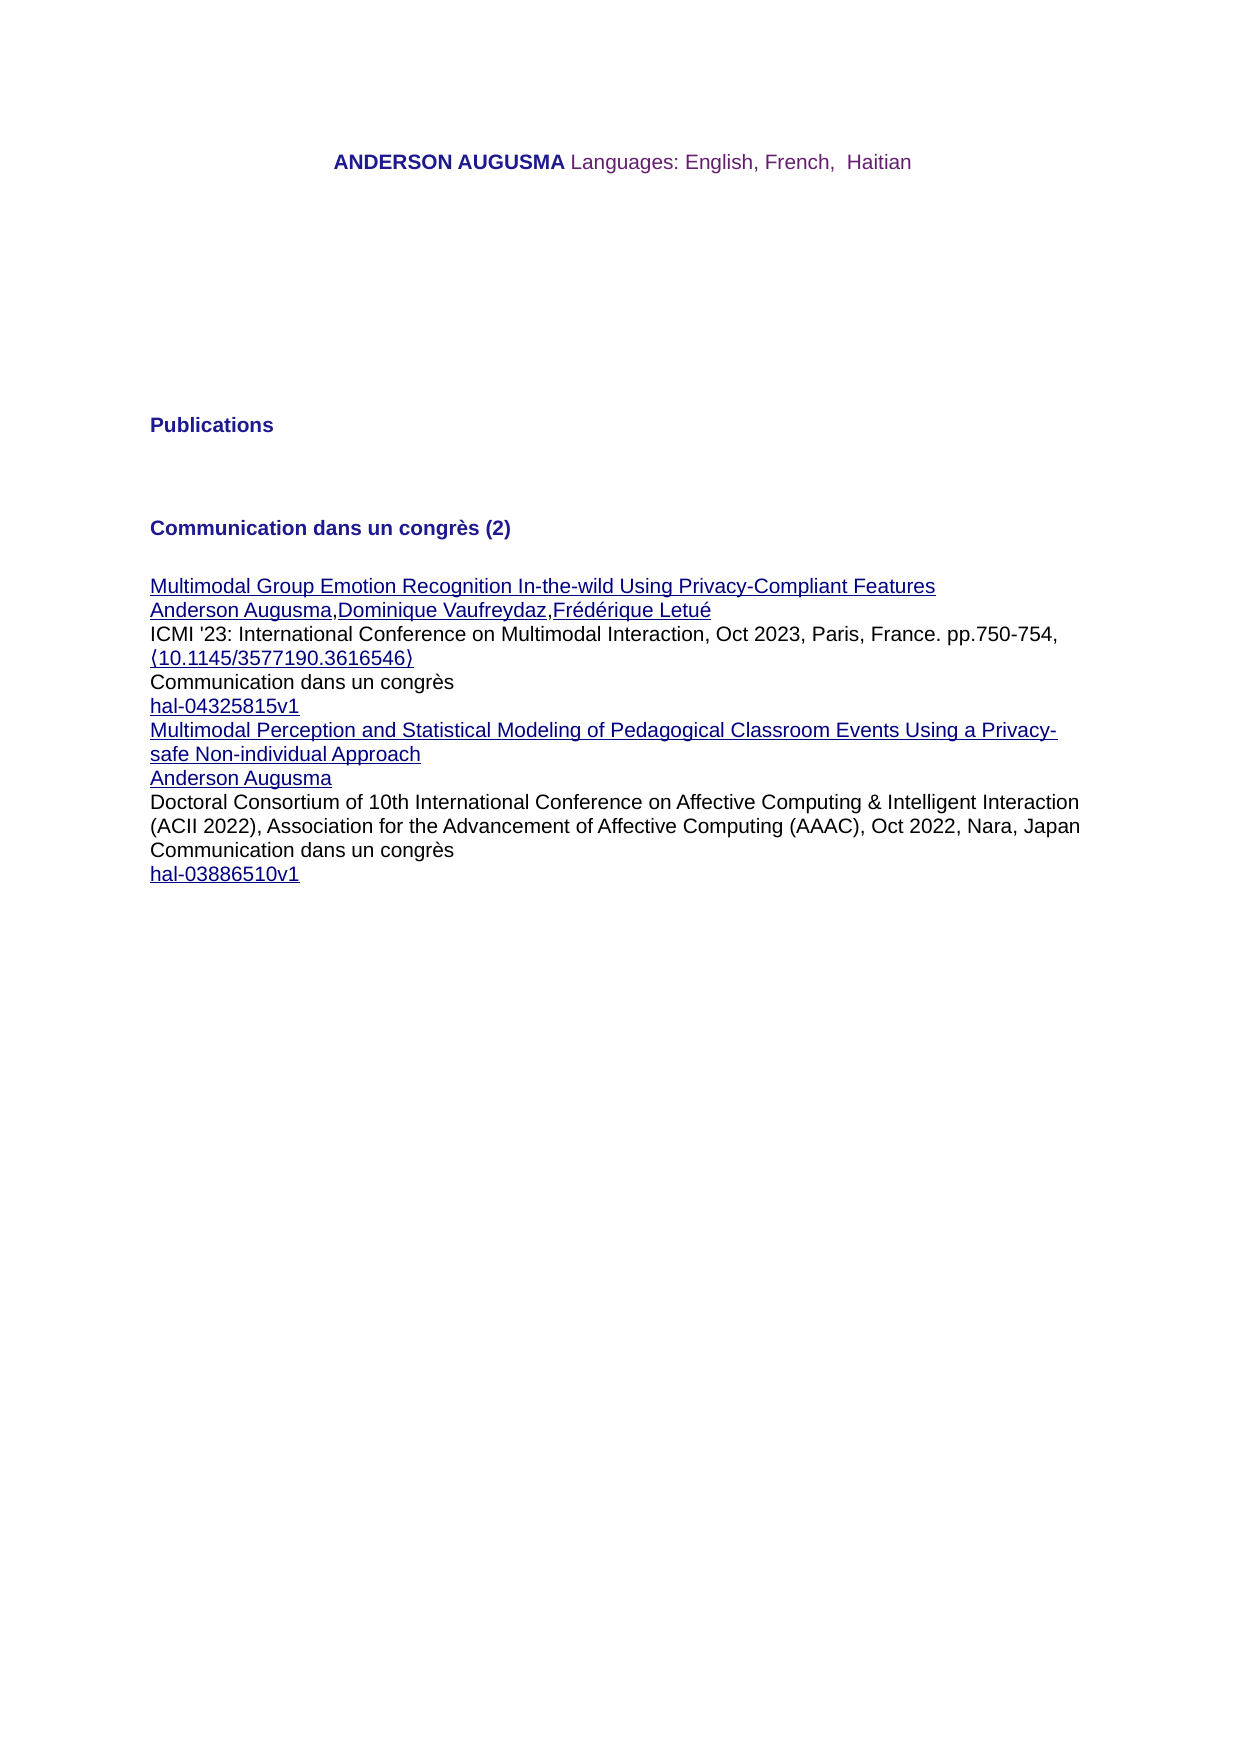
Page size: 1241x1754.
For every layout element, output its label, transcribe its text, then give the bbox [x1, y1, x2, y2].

subtitle Communication dans un congrès (2) [150, 516, 1090, 539]
subtitle ANDERSON AUGUSMA Languages: English, French, Haitian [150, 150, 1090, 174]
subtitle Publications [150, 412, 1090, 436]
table_header Multimodal Group Emotion Recognition In-the-wild Using Privacy-Compliant Features Anderson Augusma,Dominique Vaufreydaz,Frédérique Letué ICMI '23: International Conference on Multimodal Interaction, Oct 2023, Paris, France. pp.750-754, ⟨10.1145/3577190.3616546⟩ Communication dans un congrès hal-04325815v1 [150, 574, 1090, 718]
table_cell Multimodal Perception and Statistical Modeling of Pedagogical Classroom Events Using a Privacy-safe Non-individual Approach Anderson Augusma Doctoral Consortium of 10th International Conference on Affective Computing & Intelligent Interaction (ACII 2022), Association for the Advancement of Affective Computing (AAAC), Oct 2022, Nara, Japan Communication dans un congrès hal-03886510v1 [150, 718, 1090, 885]
